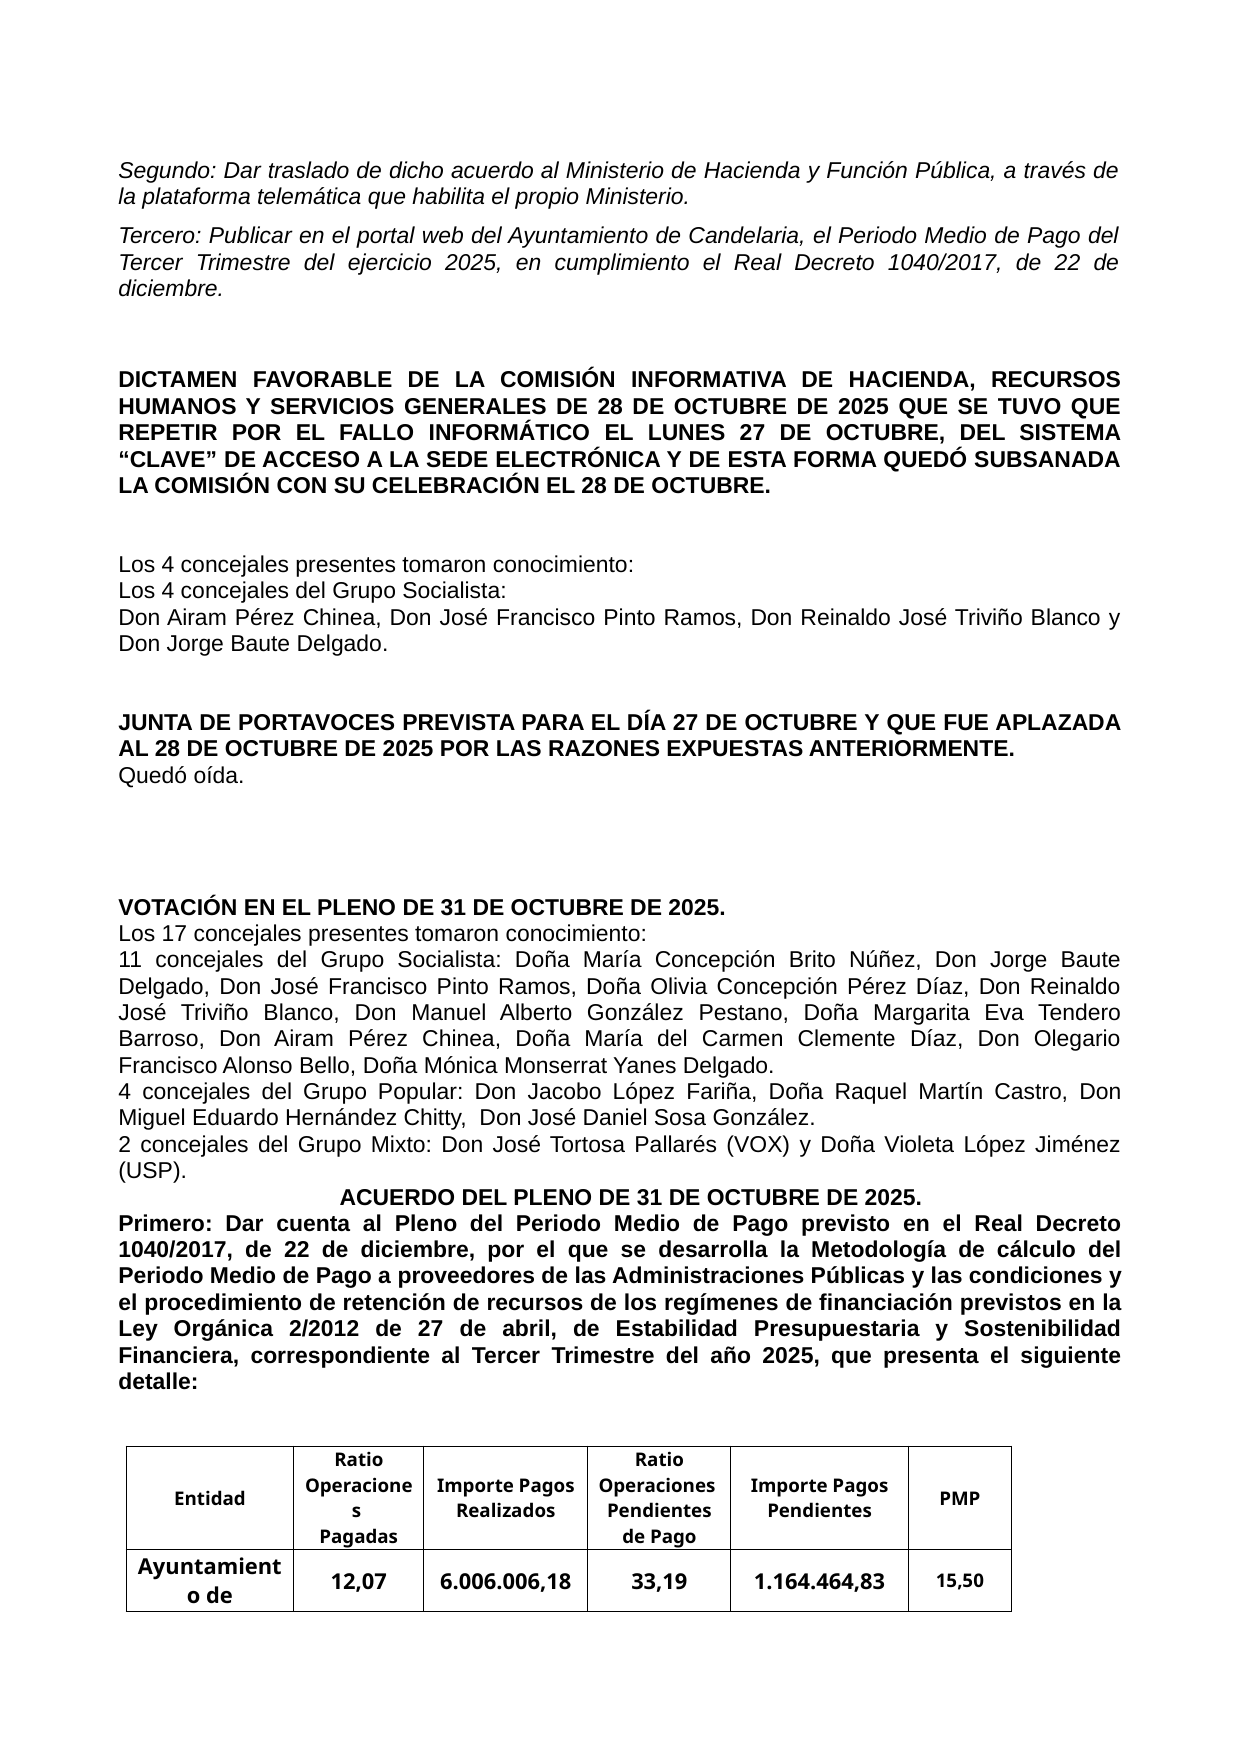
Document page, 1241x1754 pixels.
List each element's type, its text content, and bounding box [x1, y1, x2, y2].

text ACUERDO DEL PLENO DE 31 DE OCTUBRE DE 2025. [266, 1183, 1122, 1210]
text Tercero: Publicar en el portal web del Ayuntamiento de Candelaria, el Periodo Medio de Pago del Tercer Trimestre del ejercicio 2025, en cumplimiento el Real Decreto 1040/2017, de 22 de diciembre. [118, 222, 1122, 301]
text JUNTA DE PORTAVOCES PREVISTA PARA EL DÍA 27 DE OCTUBRE Y QUE FUE APLAZADA AL 28 DE OCTUBRE DE 2025 POR LAS RAZONES EXPUESTAS ANTERIORMENTE. [118, 709, 1122, 762]
text DICTAMEN FAVORABLE DE LA COMISIÓN INFORMATIVA DE HACIENDA, RECURSOS HUMANOS Y SERVICIOS GENERALES DE 28 DE OCTUBRE DE 2025 QUE SE TUVO QUE REPETIR POR EL FALLO INFORMÁTICO EL LUNES 27 DE OCTUBRE, DEL SISTEMA “CLAVE” DE ACCESO A LA SEDE ELECTRÓNICA Y DE ESTA FORMA QUEDÓ SUBSANADA LA COMISIÓN CON SU CELEBRACIÓN EL 28 DE OCTUBRE. [118, 366, 1122, 498]
text Los 4 concejales presentes tomaron conocimiento: [118, 551, 1122, 577]
text Los 17 concejales presentes tomaron conocimiento: [118, 920, 1122, 946]
text Don Airam Pérez Chinea, Don José Francisco Pinto Ramos, Don Reinaldo José Triviño Blanco y Don Jorge Baute Delgado. [118, 604, 1122, 656]
table_cell Ayuntamiento de [127, 1550, 293, 1611]
text Quedó oída. [118, 762, 1122, 788]
table_header Ratio Operaciones Pagadas [294, 1447, 423, 1549]
text Los 4 concejales del Grupo Socialista: [118, 577, 1122, 604]
text 4 concejales del Grupo Popular: Don Jacobo López Fariña, Doña Raquel Martín Castro, Don Miguel Eduardo Hernández Chitty, Don José Daniel Sosa González. [118, 1078, 1122, 1131]
table_header PMP [909, 1447, 1011, 1549]
text Segundo: Dar traslado de dicho acuerdo al Ministerio de Hacienda y Función Pública, a través de la plataforma telemática que habilita el propio Ministerio. [118, 157, 1122, 210]
table_header Entidad [127, 1447, 293, 1549]
table_cell 15,50 [909, 1550, 1011, 1611]
text Primero: Dar cuenta al Pleno del Periodo Medio de Pago previsto en el Real Decreto 1040/2017, de 22 de diciembre, por el que se desarrolla la Metodología de cálculo del Periodo Medio de Pago a proveedores de las Administraciones Públicas y las condiciones y el procedimiento de retención de recursos de los regímenes de financiación previstos en la Ley Orgánica 2/2012 de 27 de abril, de Estabilidad Presupuestaria y Sostenibilidad Financiera, correspondiente al Tercer Trimestre del año 2025, que presenta el siguiente detalle: [118, 1210, 1122, 1394]
table_header Importe Pagos Realizados [424, 1447, 587, 1549]
text 2 concejales del Grupo Mixto: Don José Tortosa Pallarés (VOX) y Doña Violeta López Jiménez (USP). [118, 1131, 1122, 1183]
table_cell 12,07 [294, 1550, 423, 1611]
text VOTACIÓN EN EL PLENO DE 31 DE OCTUBRE DE 2025. [118, 893, 1122, 920]
text 11 concejales del Grupo Socialista: Doña María Concepción Brito Núñez, Don Jorge Baute Delgado, Don José Francisco Pinto Ramos, Doña Olivia Concepción Pérez Díaz, Don Reinaldo José Triviño Blanco, Don Manuel Alberto González Pestano, Doña Margarita Eva Tendero Barroso, Don Airam Pérez Chinea, Doña María del Carmen Clemente Díaz, Don Olegario Francisco Alonso Bello, Doña Mónica Monserrat Yanes Delgado. [118, 946, 1122, 1078]
table_cell 6.006.006,18 [424, 1550, 587, 1611]
table_cell 33,19 [588, 1550, 730, 1611]
table_header Importe Pagos Pendientes [731, 1447, 908, 1549]
table_cell 1.164.464,83 [731, 1550, 908, 1611]
table_header Ratio Operaciones Pendientes de Pago [588, 1447, 730, 1549]
